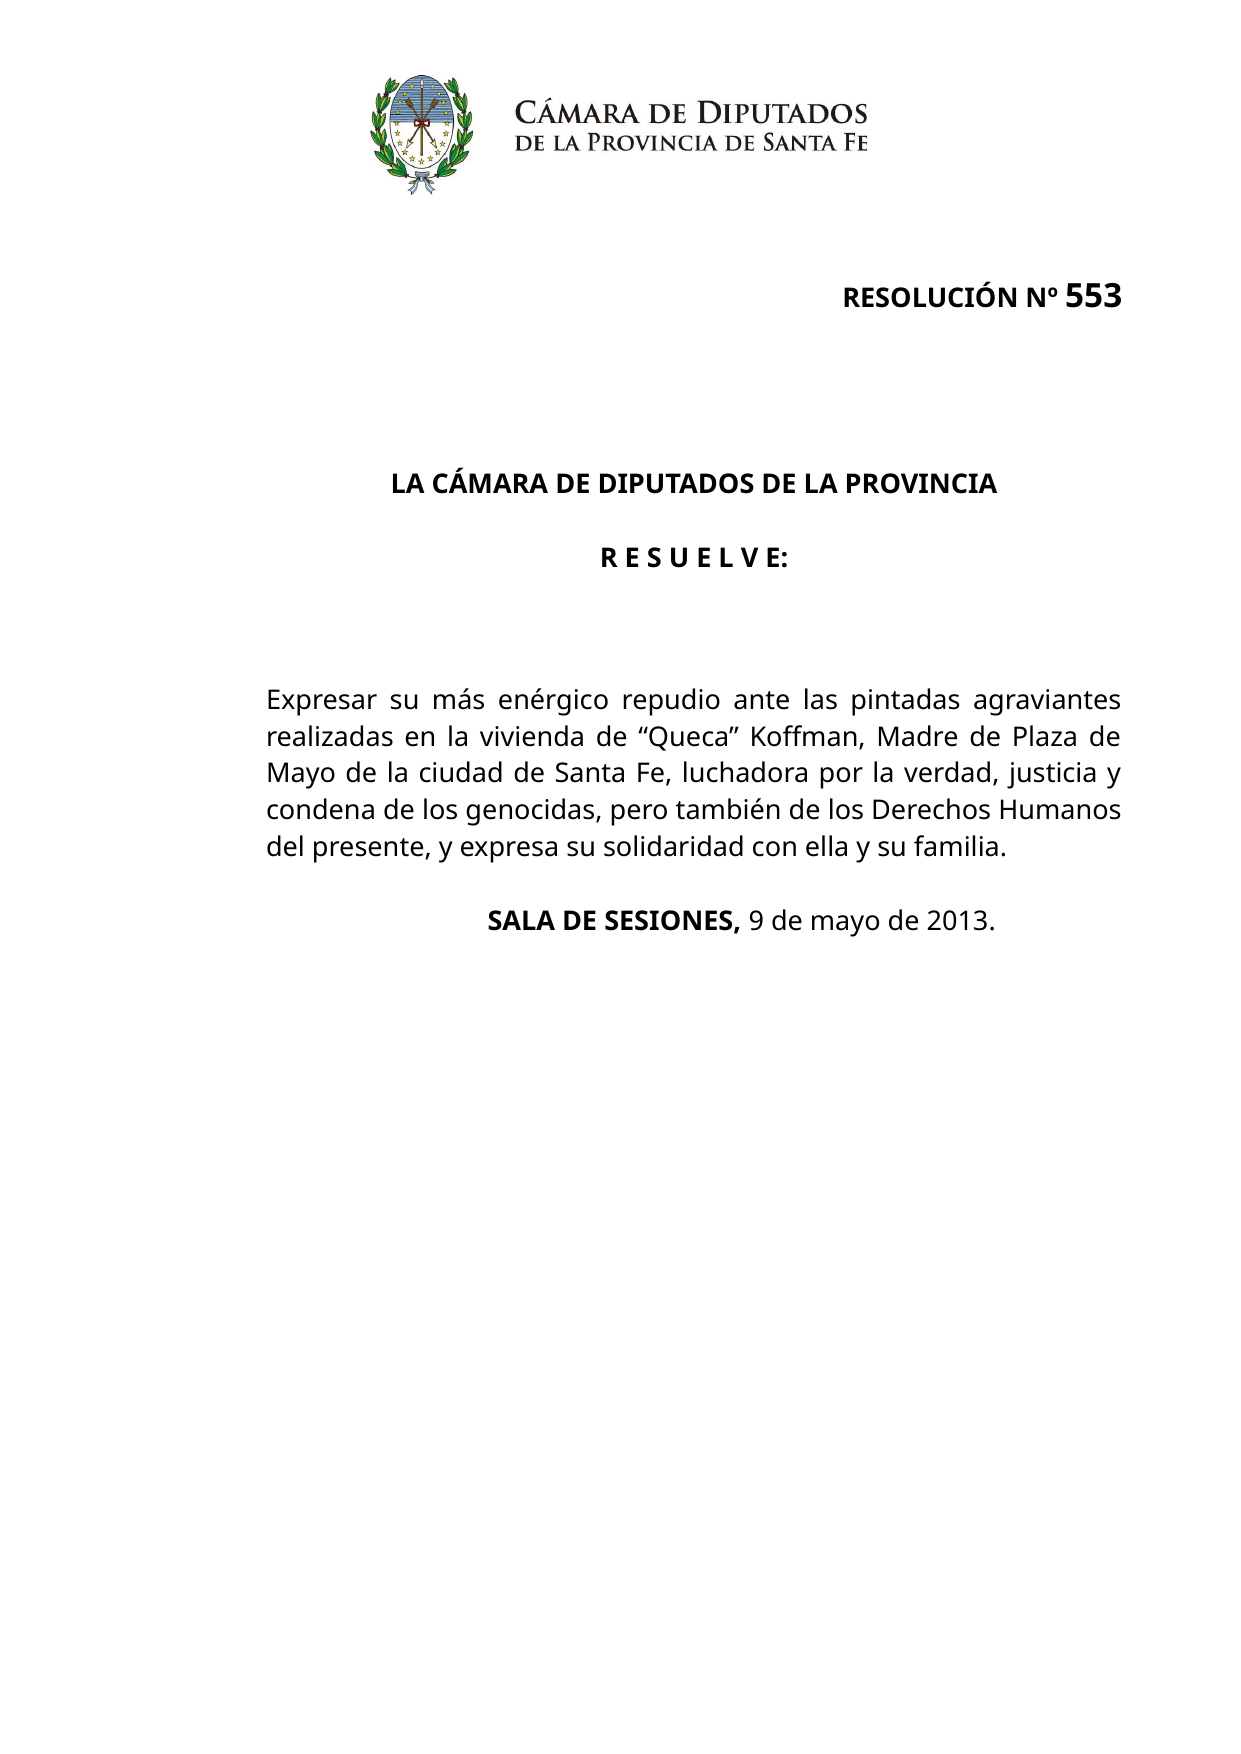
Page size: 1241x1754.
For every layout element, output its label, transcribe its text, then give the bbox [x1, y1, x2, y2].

text Expresar su más enérgico repudio ante las pintadas agraviantes realizadas en la vivienda de “Queca” Koffman, Madre de Plaza de Mayo de la ciudad de Santa Fe, luchadora por la verdad, justicia y condena de los genocidas, pero también de los Derechos Humanos del presente, y expresa su solidaridad con ella y su familia. [266, 680, 1122, 864]
picture [370, 75, 868, 199]
text LA CÁMARA DE DIPUTADOS DE LA PROVINCIA [266, 464, 1122, 501]
text R E S U E L V E: [266, 538, 1122, 575]
text SALA DE SESIONES, 9 de mayo de 2013. [266, 901, 1122, 938]
text RESOLUCIÓN Nº 553 [267, 272, 1122, 317]
